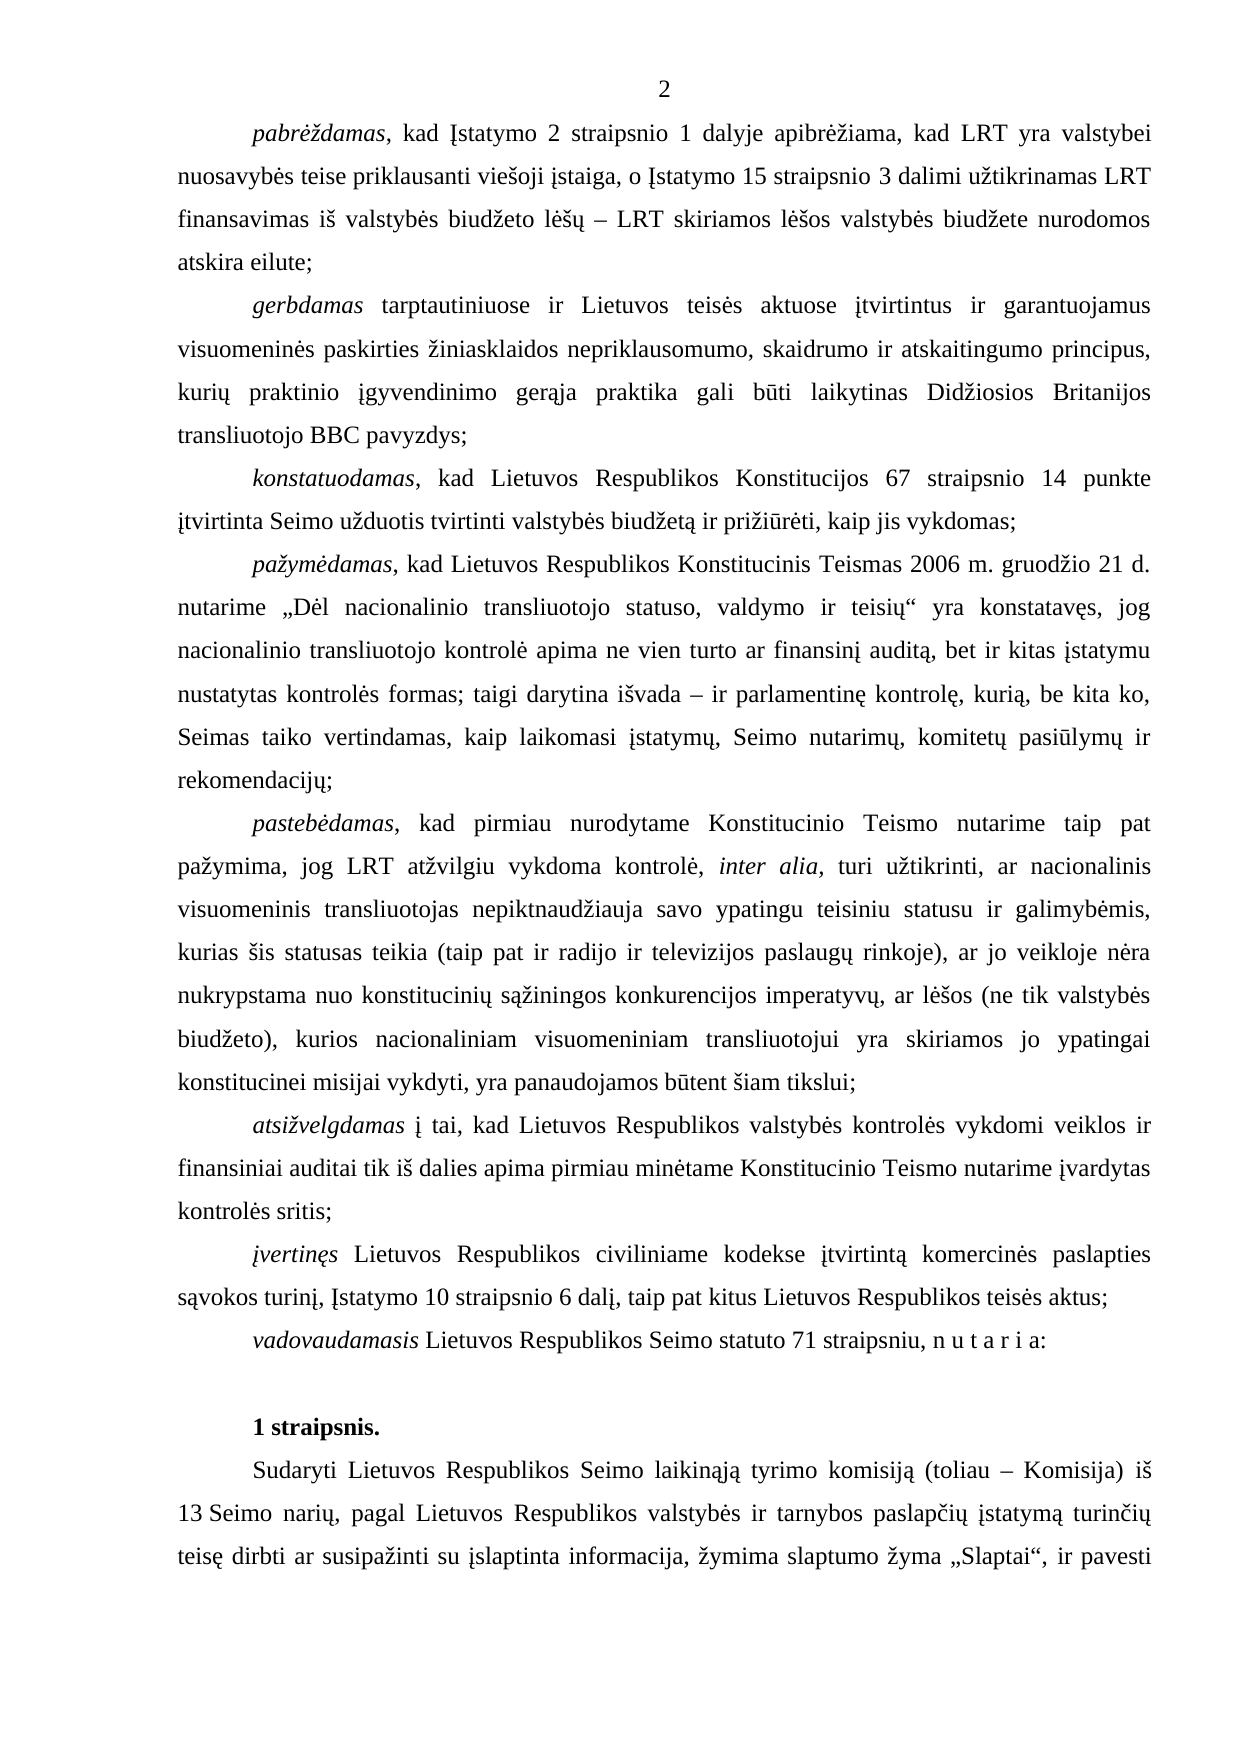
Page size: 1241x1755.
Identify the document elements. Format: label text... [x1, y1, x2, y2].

text atsižvelgdamas į tai, kad Lietuvos Respublikos valstybės kontrolės vykdomi veiklos ir finansiniai auditai tik iš dalies apima pirmiau minėtame Konstitucinio Teismo nutarime įvardytas kontrolės sritis; [177, 1110, 1152, 1225]
text pažymėdamas, kad Lietuvos Respublikos Konstitucinis Teismas 2006 m. gruodžio 21 d. nutarime „Dėl nacionalinio transliuotojo statuso, valdymo ir teisių“ yra konstatavęs, jog nacionalinio transliuotojo kontrolė apima ne vien turto ar finansinį auditą, bet ir kitas įstatymu nustatytas kontrolės formas; taigi darytina išvada – ir parlamentinę kontrolę, kurią, be kita ko, Seimas taiko vertindamas, kaip laikomasi įstatymų, Seimo nutarimų, komitetų pasiūlymų ir rekomendacijų; [177, 549, 1152, 794]
text pabrėždamas, kad Įstatymo 2 straipsnio 1 dalyje apibrėžiama, kad LRT yra valstybei nuosavybės teise priklausanti viešoji įstaiga, o Įstatymo 15 straipsnio 3 dalimi užtikrinamas LRT finansavimas iš valstybės biudžeto lėšų – LRT skiriamos lėšos valstybės biudžete nurodomos atskira eilute; [177, 118, 1152, 276]
text gerbdamas tarptautiniuose ir Lietuvos teisės aktuose įtvirtintus ir garantuojamus visuomeninės paskirties žiniasklaidos nepriklausomumo, skaidrumo ir atskaitingumo principus, kurių praktinio įgyvendinimo gerąja praktika gali būti laikytinas Didžiosios Britanijos transliuotojo BBC pavyzdys; [177, 291, 1152, 449]
text įvertinęs Lietuvos Respublikos civiliniame kodekse įtvirtintą komercinės paslapties sąvokos turinį, Įstatymo 10 straipsnio 6 dalį, taip pat kitus Lietuvos Respublikos teisės aktus; [177, 1239, 1152, 1311]
text pastebėdamas, kad pirmiau nurodytame Konstitucinio Teismo nutarime taip pat pažymima, jog LRT atžvilgiu vykdoma kontrolė, inter alia, turi užtikrinti, ar nacionalinis visuomeninis transliuotojas nepiktnaudžiauja savo ypatingu teisiniu statusu ir galimybėmis, kurias šis statusas teikia (taip pat ir radijo ir televizijos paslaugų rinkoje), ar jo veikloje nėra nukrypstama nuo konstitucinių sąžiningos konkurencijos imperatyvų, ar lėšos (ne tik valstybės biudžeto), kurios nacionaliniam visuomeniniam transliuotojui yra skiriamos jo ypatingai konstitucinei misijai vykdyti, yra panaudojamos būtent šiam tikslui; [177, 808, 1152, 1096]
text vadovaudamasis Lietuvos Respublikos Seimo statuto 71 straipsniu, nutaria: [177, 1326, 1152, 1354]
text Sudaryti Lietuvos Respublikos Seimo laikinąją tyrimo komisiją (toliau – Komisija) iš 13 Seimo narių, pagal Lietuvos Respublikos valstybės ir tarnybos paslapčių įstatymą turinčių teisę dirbti ar susipažinti su įslaptinta informacija, žymima slaptumo žyma „Slaptai“, ir pavesti [177, 1455, 1152, 1570]
text 1 straipsnis. [177, 1412, 1152, 1441]
text konstatuodamas, kad Lietuvos Respublikos Konstitucijos 67 straipsnio 14 punkte įtvirtinta Seimo užduotis tvirtinti valstybės biudžetą ir prižiūrėti, kaip jis vykdomas; [177, 463, 1152, 535]
